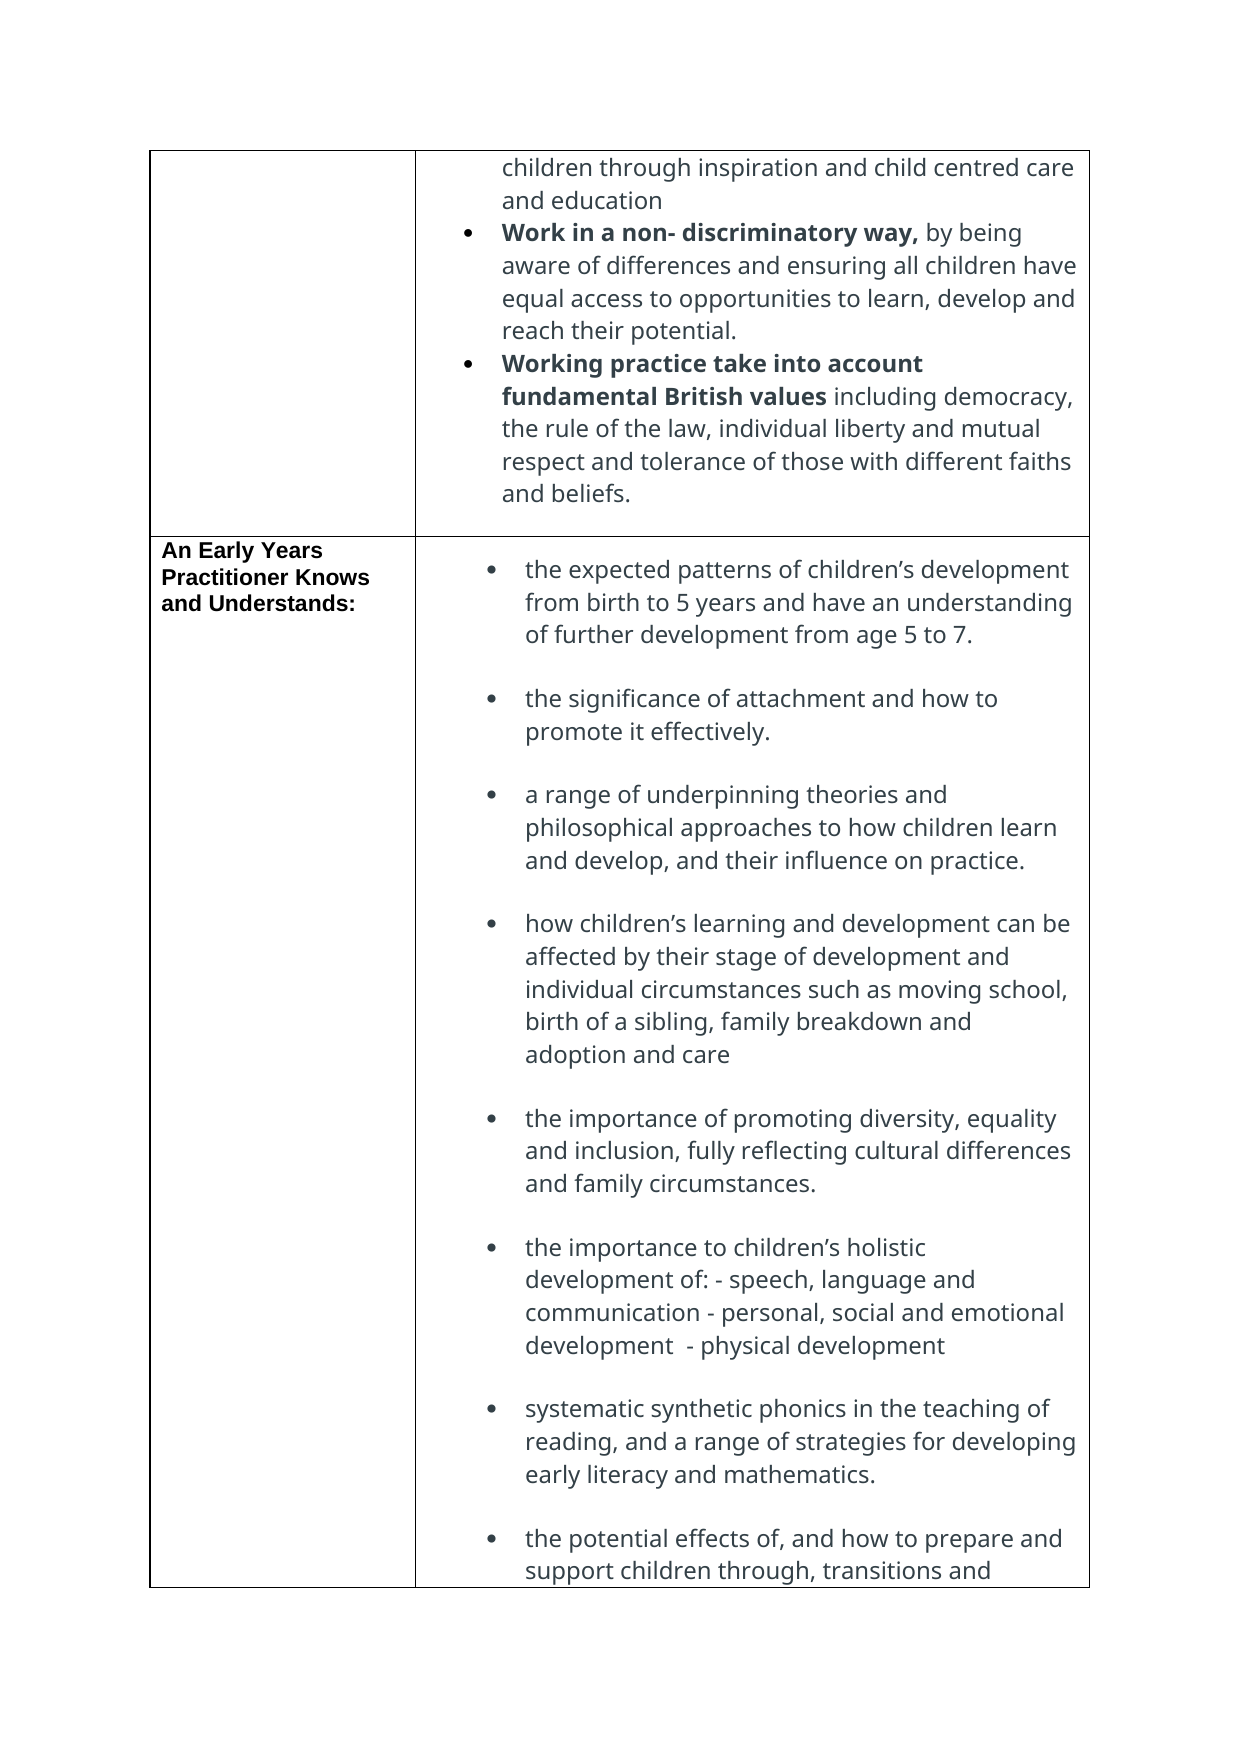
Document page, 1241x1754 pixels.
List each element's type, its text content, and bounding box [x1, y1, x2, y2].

table_cell Care and compassion - provide the very best childcare to every child every day combined with the ability to professionally challenge poor practice Being team-focused - work effectively with colleagues and other professionals and support the learning and development of others through mentoring and sharing of professional expertise and experience. Honesty, trust and integrity - develop trust by working in a confidential, ethical and empathetic manner with a common sense and professional attitude. Commitment to improving the outcomes for children through inspiration and child centred care and education Work in a non- discriminatory way, by being aware of differences and ensuring all children have equal access to opportunities to learn, develop and reach their potential. Working practice take into account fundamental British values including democracy, the rule of the law, individual liberty and mutual respect and tolerance of those with different faiths and beliefs. [416, 151, 1089, 536]
table_cell An Early Years Practitioner Knows and Understands: [151, 537, 415, 1587]
table_cell the expected patterns of children’s development from birth to 5 years and have an understanding of further development from age 5 to 7. the significance of attachment and how to promote it effectively. a range of underpinning theories and philosophical approaches to how children learn and develop, and their influence on practice. how children’s learning and development can be affected by their stage of development and individual circumstances such as moving school, birth of a sibling, family breakdown and adoption and care the importance of promoting diversity, equality and inclusion, fully reflecting cultural differences and family circumstances. the importance to children’s holistic development of: - speech, language and communication - personal, social and emotional development - physical development systematic synthetic phonics in the teaching of reading, and a range of strategies for developing early literacy and mathematics. the potential effects of, and how to prepare and support children through, transitions and [416, 537, 1089, 1587]
table_cell [151, 151, 415, 536]
